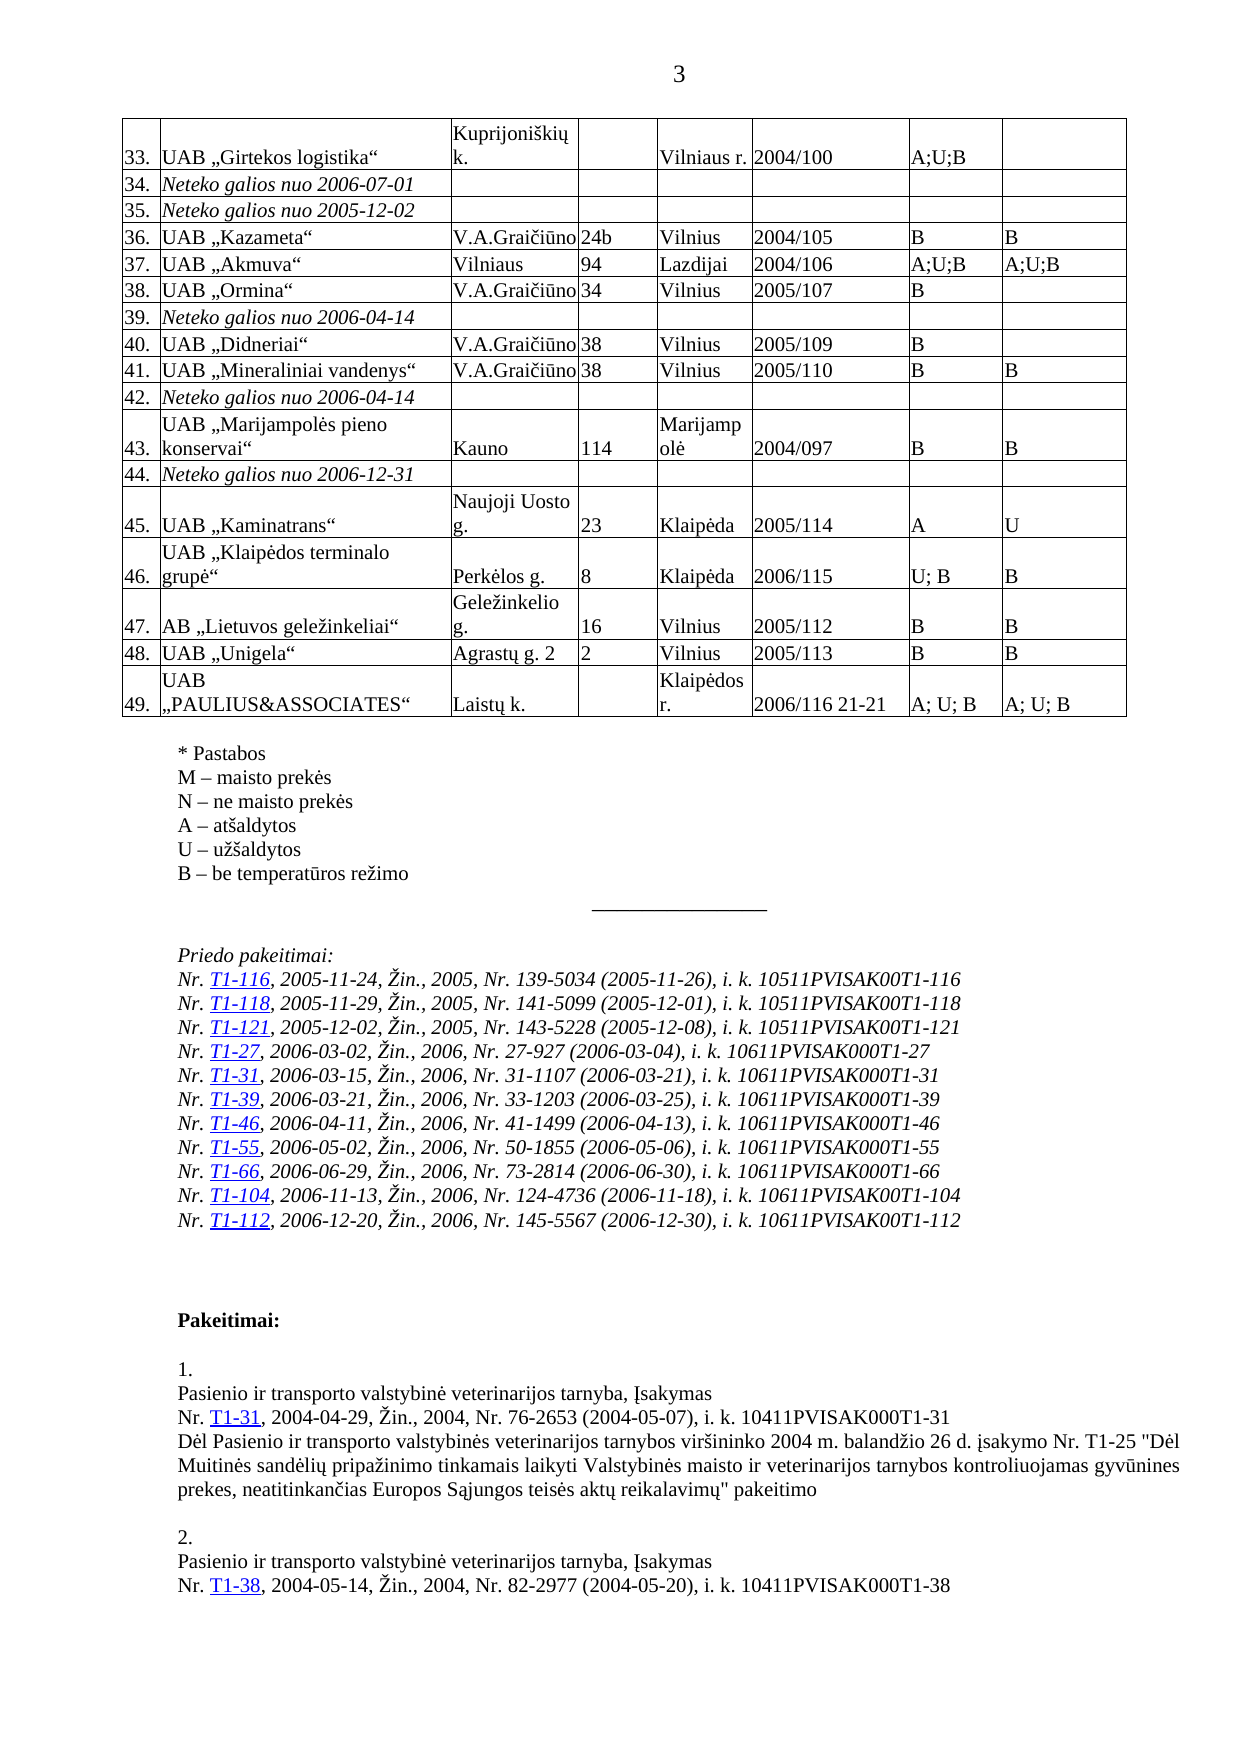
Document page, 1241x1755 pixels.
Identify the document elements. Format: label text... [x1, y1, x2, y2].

table_cell 46. [123, 538, 160, 588]
table_cell Klaipėda [658, 538, 752, 588]
table_cell [753, 383, 909, 409]
table_cell [658, 197, 752, 222]
table_cell 2 [579, 640, 657, 665]
text 2. [177, 1525, 1181, 1549]
text Nr. T1-39, 2006-03-21, Žin., 2006, Nr. 33-1203 (2006-03-25), i. k. 10611PVISAK000T1-39 [177, 1087, 1181, 1111]
table_cell B [1003, 589, 1126, 638]
table_cell Marijampolė [658, 410, 752, 459]
table_cell B [1003, 538, 1126, 588]
table_cell [1003, 277, 1126, 302]
table_cell V.A.Graičiūno [452, 357, 578, 382]
table_cell Vilnius [658, 589, 752, 638]
table_cell [452, 461, 578, 486]
table_cell B [910, 277, 1002, 302]
table_cell Vilniaus [452, 250, 578, 276]
table_cell UAB „PAULIUS&ASSOCIATES“ [161, 666, 451, 716]
table_cell Klaipėda [658, 487, 752, 537]
table_cell Neteko galios nuo 2006-07-01 [161, 170, 451, 196]
text Dėl Pasienio ir transporto valstybinės veterinarijos tarnybos viršininko 2004 m. balandžio 26 d. įsakymo Nr. T1-25 "Dėl Muitinės sandėlių pripažinimo tinkamais laikyti Valstybinės maisto ir veterinarijos tarnybos kontroliuojamas gyvūnines prekes, neatitinkančias Europos Sąjungos teisės aktų reikalavimų" pakeitimo [177, 1429, 1181, 1501]
table_cell 114 [579, 410, 657, 459]
table_cell [579, 461, 657, 486]
table_cell [753, 461, 909, 486]
table_cell UAB „Klaipėdos terminalo grupė“ [161, 538, 451, 588]
table_cell UAB „Ormina“ [161, 277, 451, 302]
text Nr. T1-38, 2004-05-14, Žin., 2004, Nr. 82-2977 (2004-05-20), i. k. 10411PVISAK000T1-38 [177, 1573, 1181, 1597]
text Pasienio ir transporto valstybinė veterinarijos tarnyba, Įsakymas [177, 1549, 1181, 1573]
table_cell [658, 461, 752, 486]
table_cell Vilnius [658, 223, 752, 249]
text A – atšaldytos [177, 813, 1181, 837]
table_cell Vilnius [658, 277, 752, 302]
table_cell 44. [123, 461, 160, 486]
table_cell 48. [123, 640, 160, 665]
text Nr. T1-121, 2005-12-02, Žin., 2005, Nr. 143-5228 (2005-12-08), i. k. 10511PVISAK00T1-121 [177, 1015, 1181, 1039]
table_cell Naujoji Uosto g. [452, 487, 578, 537]
table_cell [1003, 119, 1126, 169]
table_cell A;U;B [910, 250, 1002, 276]
table_cell 41. [123, 357, 160, 382]
table_cell V.A.Graičiūno [452, 277, 578, 302]
table_cell UAB „Marijampolės pieno konservai“ [161, 410, 451, 459]
text N – ne maisto prekės [177, 789, 1181, 813]
text B – be temperatūros režimo [177, 861, 1181, 885]
table_cell V.A.Graičiūno [452, 330, 578, 356]
table_cell [910, 461, 1002, 486]
table_cell [753, 303, 909, 329]
table_cell Kuprijoniškių k. [452, 119, 578, 169]
table_cell UAB „Girtekos logistika“ [161, 119, 451, 169]
table_cell [910, 383, 1002, 409]
table_cell [1003, 383, 1126, 409]
table_cell [910, 170, 1002, 196]
text Nr. T1-31, 2006-03-15, Žin., 2006, Nr. 31-1107 (2006-03-21), i. k. 10611PVISAK000T1-31 [177, 1063, 1181, 1087]
table_cell Neteko galios nuo 2006-12-31 [161, 461, 451, 486]
table_cell [1003, 330, 1126, 356]
table_cell Perkėlos g. [452, 538, 578, 588]
table_cell A;U;B [1003, 250, 1126, 276]
table_cell 49. [123, 666, 160, 716]
text Priedo pakeitimai: [177, 943, 1181, 967]
table_cell UAB „Unigela“ [161, 640, 451, 665]
text Pasienio ir transporto valstybinė veterinarijos tarnyba, Įsakymas [177, 1381, 1181, 1405]
table_cell 16 [579, 589, 657, 638]
text Nr. T1-31, 2004-04-29, Žin., 2004, Nr. 76-2653 (2004-05-07), i. k. 10411PVISAK000T1-31 [177, 1405, 1181, 1429]
table_cell 43. [123, 410, 160, 459]
table_cell B [910, 330, 1002, 356]
table_cell B [910, 223, 1002, 249]
table_cell 8 [579, 538, 657, 588]
table_cell B [910, 357, 1002, 382]
table_cell [658, 170, 752, 196]
table_cell [579, 170, 657, 196]
text Nr. T1-46, 2006-04-11, Žin., 2006, Nr. 41-1499 (2006-04-13), i. k. 10611PVISAK000T1-46 [177, 1111, 1181, 1135]
table_cell 34. [123, 170, 160, 196]
table_cell 94 [579, 250, 657, 276]
table_cell Agrastų g. 2 [452, 640, 578, 665]
table_cell UAB „Kazameta“ [161, 223, 451, 249]
table_cell 47. [123, 589, 160, 638]
table_cell U; B [910, 538, 1002, 588]
table_cell [579, 197, 657, 222]
table_cell B [1003, 410, 1126, 459]
table_cell [658, 303, 752, 329]
table_cell [452, 303, 578, 329]
table_cell 2005/109 [753, 330, 909, 356]
table_cell 38 [579, 357, 657, 382]
table_cell Laistų k. [452, 666, 578, 716]
text Nr. T1-104, 2006-11-13, Žin., 2006, Nr. 124-4736 (2006-11-18), i. k. 10611PVISAK00T1-104 [177, 1183, 1181, 1207]
table_cell 2004/100 [753, 119, 909, 169]
table_cell UAB „Mineraliniai vandenys“ [161, 357, 451, 382]
table_cell A; U; B [1003, 666, 1126, 716]
table_cell 45. [123, 487, 160, 537]
table_cell 2004/105 [753, 223, 909, 249]
text * Pastabos [177, 741, 1181, 765]
text U – užšaldytos [177, 837, 1181, 861]
table_cell A;U;B [910, 119, 1002, 169]
table_cell 37. [123, 250, 160, 276]
table_cell B [910, 640, 1002, 665]
table_cell U [1003, 487, 1126, 537]
table_cell Geležinkelio g. [452, 589, 578, 638]
table_cell 2004/106 [753, 250, 909, 276]
table_cell B [910, 589, 1002, 638]
table_cell 36. [123, 223, 160, 249]
table_cell 38 [579, 330, 657, 356]
table_cell AB „Lietuvos geležinkeliai“ [161, 589, 451, 638]
table_cell 24b [579, 223, 657, 249]
table_cell B [1003, 357, 1126, 382]
table_cell Vilnius [658, 357, 752, 382]
table_cell [753, 197, 909, 222]
table_cell [452, 383, 578, 409]
table_cell [1003, 461, 1126, 486]
table_cell 40. [123, 330, 160, 356]
table_cell 2004/097 [753, 410, 909, 459]
text ______________ [177, 885, 1181, 914]
table_cell 2005/110 [753, 357, 909, 382]
table_cell [579, 666, 657, 716]
text Nr. T1-66, 2006-06-29, Žin., 2006, Nr. 73-2814 (2006-06-30), i. k. 10611PVISAK000T1-66 [177, 1159, 1181, 1183]
table_cell [910, 303, 1002, 329]
table_cell Lazdijai [658, 250, 752, 276]
text Nr. T1-27, 2006-03-02, Žin., 2006, Nr. 27-927 (2006-03-04), i. k. 10611PVISAK000T1-27 [177, 1039, 1181, 1063]
table_cell B [1003, 223, 1126, 249]
table_cell B [1003, 640, 1126, 665]
table_cell 33. [123, 119, 160, 169]
table_cell 2005/114 [753, 487, 909, 537]
table_cell A [910, 487, 1002, 537]
table_cell V.A.Graičiūno [452, 223, 578, 249]
table_cell [1003, 303, 1126, 329]
table_cell 34 [579, 277, 657, 302]
table_cell 38. [123, 277, 160, 302]
table_cell 39. [123, 303, 160, 329]
table_cell Vilnius [658, 330, 752, 356]
table_cell Vilnius [658, 640, 752, 665]
table_cell Klaipėdos r. [658, 666, 752, 716]
table_cell B [910, 410, 1002, 459]
table_cell [910, 197, 1002, 222]
text Nr. T1-112, 2006-12-20, Žin., 2006, Nr. 145-5567 (2006-12-30), i. k. 10611PVISAK00T1-112 [177, 1207, 1181, 1232]
text Nr. T1-118, 2005-11-29, Žin., 2005, Nr. 141-5099 (2005-12-01), i. k. 10511PVISAK00T1-118 [177, 991, 1181, 1015]
table_cell 35. [123, 197, 160, 222]
table_cell [452, 197, 578, 222]
table_cell Neteko galios nuo 2005-12-02 [161, 197, 451, 222]
table_cell [579, 383, 657, 409]
table_cell Kauno [452, 410, 578, 459]
table_cell 2006/115 [753, 538, 909, 588]
table_cell 42. [123, 383, 160, 409]
text Nr. T1-116, 2005-11-24, Žin., 2005, Nr. 139-5034 (2005-11-26), i. k. 10511PVISAK00T1-116 [177, 967, 1181, 991]
table_cell 2005/107 [753, 277, 909, 302]
table_cell [1003, 197, 1126, 222]
text M – maisto prekės [177, 765, 1181, 789]
table_cell 23 [579, 487, 657, 537]
table_cell [1003, 170, 1126, 196]
table_cell Vilniaus r. [658, 119, 752, 169]
table_cell A; U; B [910, 666, 1002, 716]
table_cell [658, 383, 752, 409]
table_cell 2005/112 [753, 589, 909, 638]
table_cell [452, 170, 578, 196]
table_cell UAB „Kaminatrans“ [161, 487, 451, 537]
table_cell Neteko galios nuo 2006-04-14 [161, 383, 451, 409]
table_cell UAB „Didneriai“ [161, 330, 451, 356]
text Pakeitimai: [177, 1308, 1181, 1332]
table_cell [579, 303, 657, 329]
table_cell 2005/113 [753, 640, 909, 665]
table_cell Neteko galios nuo 2006-04-14 [161, 303, 451, 329]
table_cell [753, 170, 909, 196]
table_cell [579, 119, 657, 169]
table_cell 2006/116 21-21 [753, 666, 909, 716]
text 1. [177, 1357, 1181, 1381]
text Nr. T1-55, 2006-05-02, Žin., 2006, Nr. 50-1855 (2006-05-06), i. k. 10611PVISAK000T1-55 [177, 1135, 1181, 1159]
table_cell UAB „Akmuva“ [161, 250, 451, 276]
